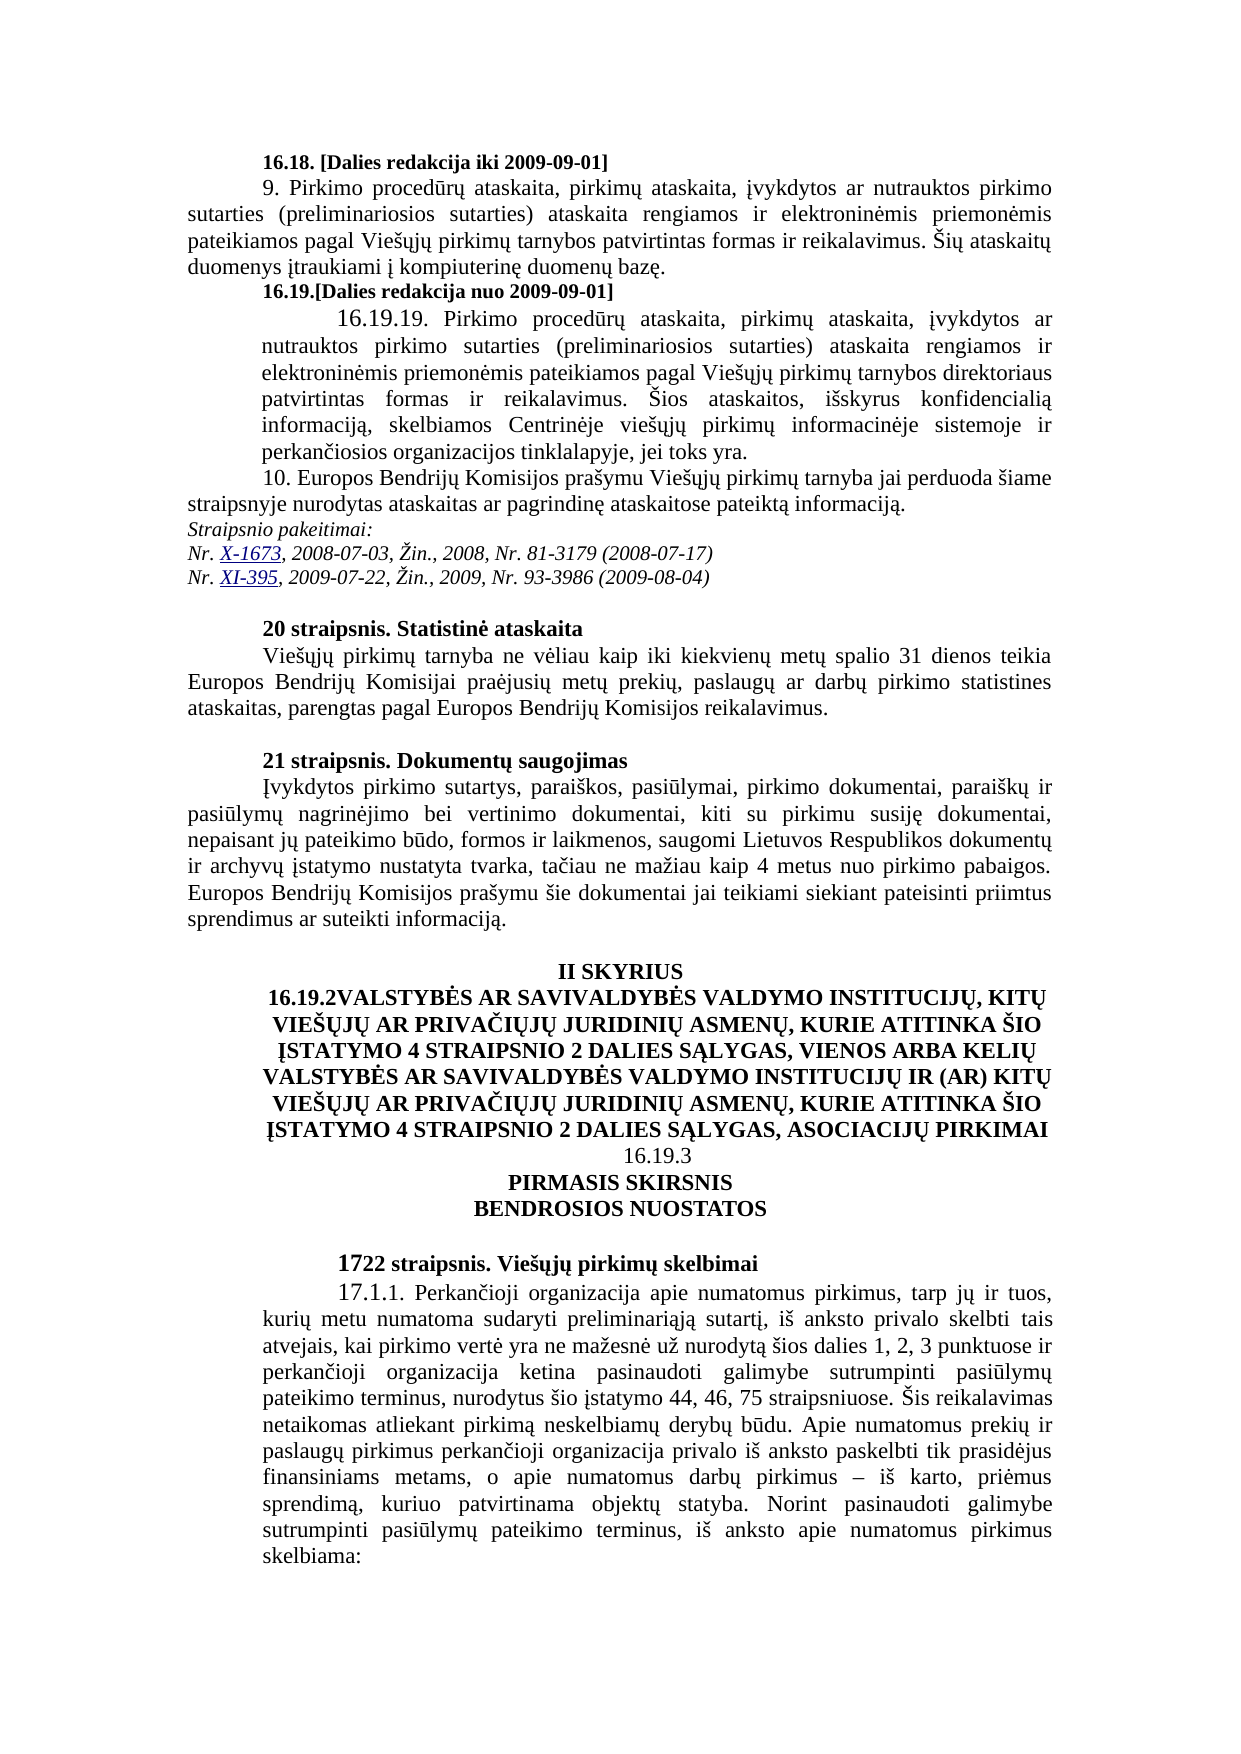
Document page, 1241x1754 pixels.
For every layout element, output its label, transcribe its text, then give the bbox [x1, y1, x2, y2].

text Nr. X-1673, 2008-07-03, Žin., 2008, Nr. 81-3179 (2008-07-17) [187, 541, 1053, 565]
subtitle BENDROSIOS NUOSTATOS [187, 1195, 1053, 1221]
subtitle 9. Pirkimo procedūrų ataskaita, pirkimų ataskaita, įvykdytos ar nutrauktos pirkimo sutarties (preliminariosios sutarties) ataskaita rengiamos ir elektroninėmis priemonėmis pateikiamos pagal Viešųjų pirkimų tarnybos direktoriaus patvirtintas formas ir reikalavimus. Šios ataskaitos, išskyrus konfidencialią informaciją, skelbiamos Centrinėje viešųjų pirkimų informacinėje sistemoje ir perkančiosios organizacijos tinklalapyje, jei toks yra. [187, 303, 1053, 464]
text Nr. XI-395, 2009-07-22, Žin., 2009, Nr. 93-3986 (2009-08-04) [187, 565, 1053, 589]
subtitle [Dalies redakcija iki 2009-09-01] [187, 150, 1053, 174]
subtitle PIRMASIS SKIRSNIS [187, 1169, 1053, 1195]
subtitle 22 straipsnis. Viešųjų pirkimų skelbimai [187, 1248, 1053, 1277]
subtitle [Dalies redakcija nuo 2009-09-01] [187, 279, 1053, 303]
text 10. Europos Bendrijų Komisijos prašymu Viešųjų pirkimų tarnyba jai perduoda šiame straipsnyje nurodytas ataskaitas ar pagrindinę ataskaitose pateiktą informaciją. [187, 464, 1053, 517]
text 21 straipsnis. Dokumentų saugojimas [187, 747, 1053, 773]
text Viešųjų pirkimų tarnyba ne vėliau kaip iki kiekvienų metų spalio 31 dienos teikia Europos Bendrijų Komisijai praėjusių metų prekių, paslaugų ar darbų pirkimo statistines ataskaitas, parengtas pagal Europos Bendrijų Komisijos reikalavimus. [187, 642, 1053, 721]
text 20 straipsnis. Statistinė ataskaita [187, 615, 1053, 642]
text Įvykdytos pirkimo sutartys, paraiškos, pasiūlymai, pirkimo dokumentai, paraiškų ir pasiūlymų nagrinėjimo bei vertinimo dokumentai, kiti su pirkimu susiję dokumentai, nepaisant jų pateikimo būdo, formos ir laikmenos, saugomi Lietuvos Respublikos dokumentų ir archyvų įstatymo nustatyta tvarka, tačiau ne mažiau kaip 4 metus nuo pirkimo pabaigos. Europos Bendrijų Komisijos prašymu šie dokumentai jai teikiami siekiant pateisinti priimtus sprendimus ar suteikti informaciją. [187, 773, 1053, 932]
subtitle VALSTYBĖS AR SAVIVALDYBės VALDYMO INSTITUCIJŲ, KITŲ VIEŠŲJŲ AR PRIVAČIŲJŲ JURIDINIŲ ASMENŲ, kurie atitinka šio įstatymo 4 straipsnio 2 dalies sąlygas, VIENOS ARBA KELIŲ VALSTYBĖS AR SAVIVALDYBĖS VALDYMO INSTITUCIJŲ IR (AR) KITŲ VIEŠŲJŲ AR PRIVAČIŲJŲ JURIDINIŲ ASMENŲ, kurie atitinka šio įstatymo 4 straipsnio 2 dalies sąlygas, ASOCIACIJŲ PIRKIMAI [187, 984, 1053, 1142]
text II SKYRIUS [187, 958, 1053, 984]
text Straipsnio pakeitimai: [187, 517, 1053, 541]
subtitle 1. Perkančioji organizacija apie numatomus pirkimus, tarp jų ir tuos, kurių metu numatoma sudaryti preliminariąją sutartį, iš anksto privalo skelbti tais atvejais, kai pirkimo vertė yra ne mažesnė už nurodytą šios dalies 1, 2, 3 punktuose ir perkančioji organizacija ketina pasinaudoti galimybe sutrumpinti pasiūlymų pateikimo terminus, nurodytus šio įstatymo 44, 46, 75 straipsniuose. Šis reikalavimas netaikomas atliekant pirkimą neskelbiamų derybų būdu. Apie numatomus prekių ir paslaugų pirkimus perkančioji organizacija privalo iš anksto paskelbti tik prasidėjus finansiniams metams, o apie numatomus darbų pirkimus – iš karto, priėmus sprendimą, kuriuo patvirtinama objektų statyba. Norint pasinaudoti galimybe sutrumpinti pasiūlymų pateikimo terminus, iš anksto apie numatomus pirkimus skelbiama: [187, 1277, 1053, 1569]
text 9. Pirkimo procedūrų ataskaita, pirkimų ataskaita, įvykdytos ar nutrauktos pirkimo sutarties (preliminariosios sutarties) ataskaita rengiamos ir elektroninėmis priemonėmis pateikiamos pagal Viešųjų pirkimų tarnybos patvirtintas formas ir reikalavimus. Šių ataskaitų duomenys įtraukiami į kompiuterinę duomenų bazę. [187, 174, 1053, 279]
